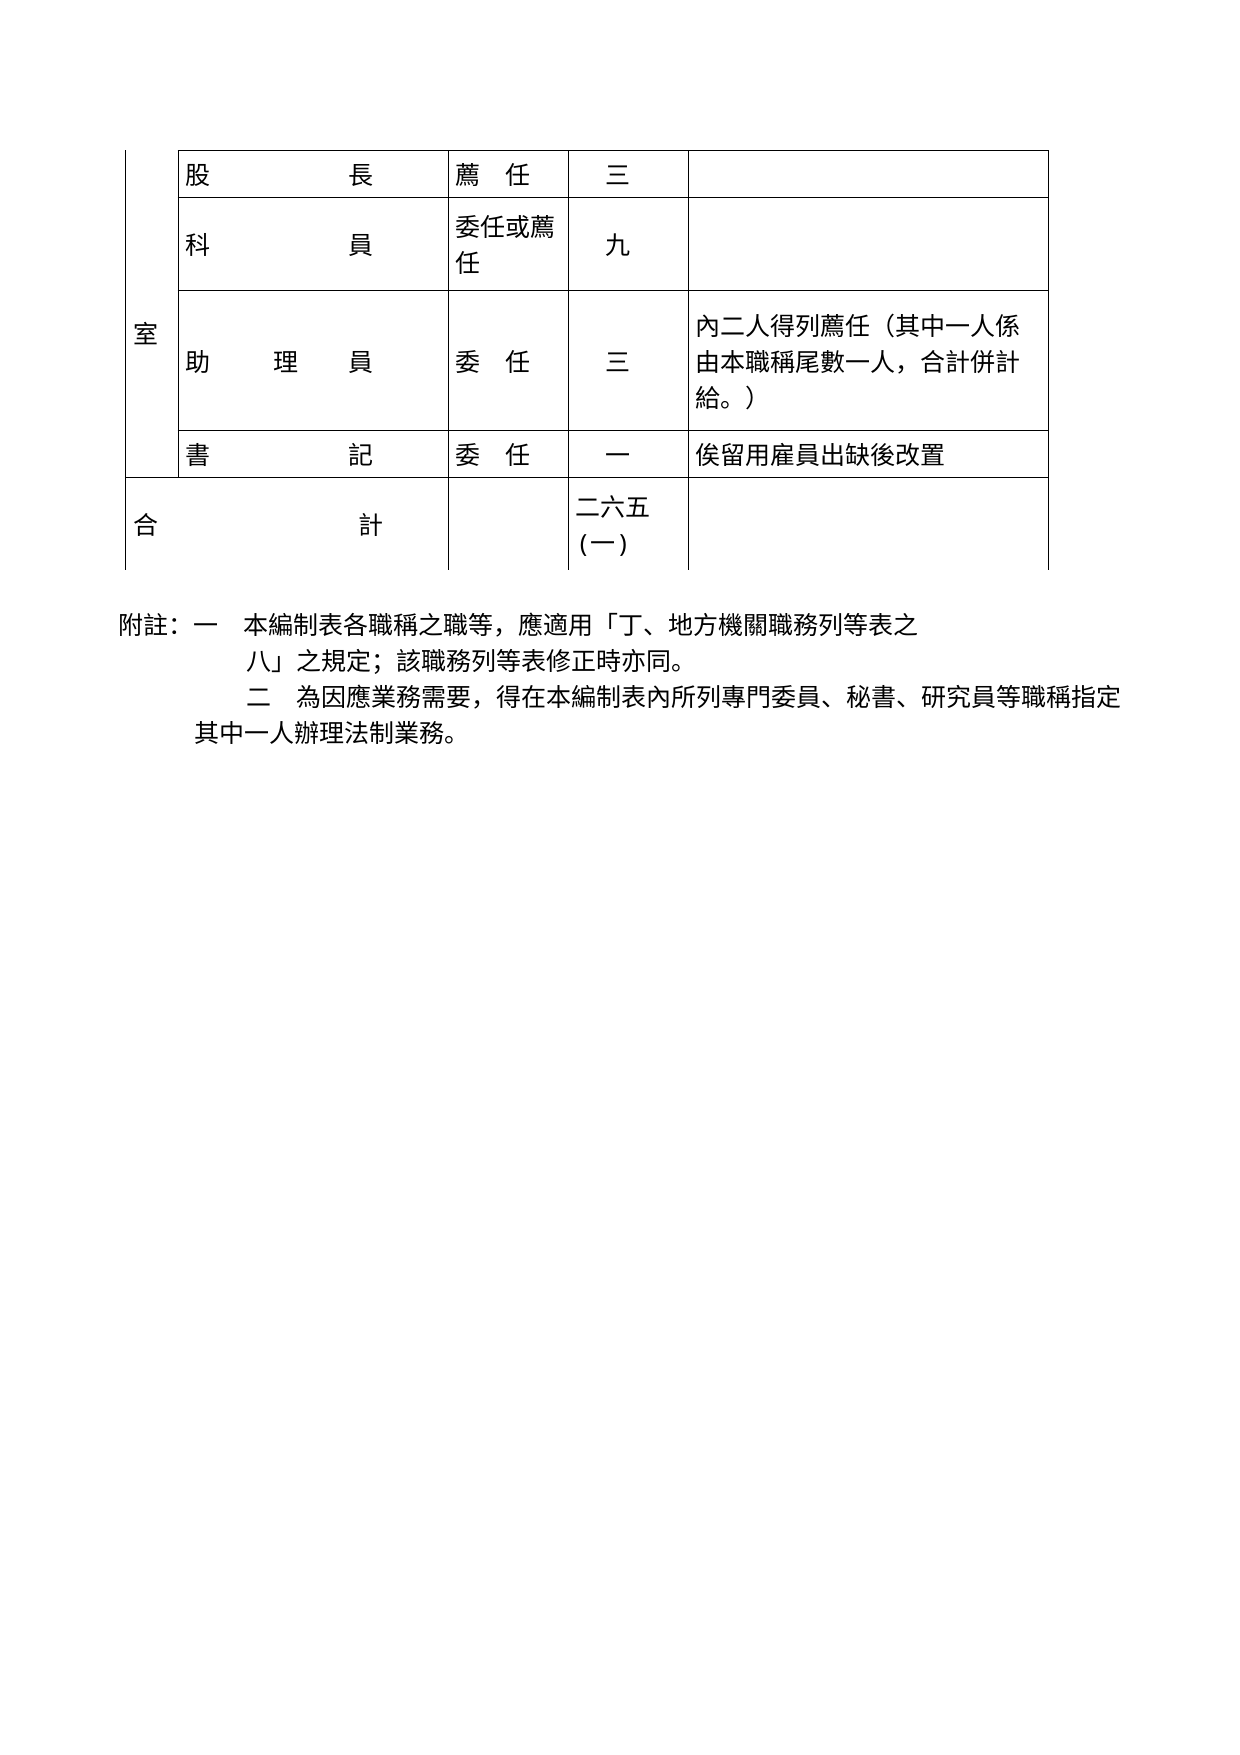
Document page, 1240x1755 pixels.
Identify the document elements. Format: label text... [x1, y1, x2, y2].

text 八」之規定；該職務列等表修正時亦同。 [194, 641, 1121, 678]
table_cell [449, 478, 568, 570]
table_cell 委 任 [449, 291, 568, 430]
text 二 為因應業務需要，得在本編制表內所列專門委員、秘書、研究員等職稱指定其中一人辦理法制業務。 [194, 678, 1121, 750]
table_cell 助 理 員 [179, 291, 448, 430]
table_cell 書 記 [179, 431, 448, 477]
table_cell 一 [569, 431, 688, 477]
table_cell 股 長 [179, 151, 448, 197]
text 附註：一 本編制表各職稱之職等，應適用「丁、地方機關職務列等表之 [118, 605, 1121, 641]
table_cell 合 計 [126, 478, 448, 570]
table_cell 三 [569, 291, 688, 430]
table_cell [689, 198, 1048, 290]
table_cell 二六五 (一) [569, 478, 688, 570]
table_cell 九 [569, 198, 688, 290]
table_cell 內二人得列薦任（其中一人係由本職稱尾數一人，合計併計給。） [689, 291, 1048, 430]
table_cell [689, 478, 1048, 570]
table_cell 三 [569, 151, 688, 197]
table_cell 俟留用雇員出缺後改置 [689, 431, 1048, 477]
table_cell [689, 151, 1048, 197]
table_cell 委 任 [449, 431, 568, 477]
table_cell 薦 任 [449, 151, 568, 197]
table_cell 科 員 [179, 198, 448, 290]
table_cell 委任或薦 任 [449, 198, 568, 290]
